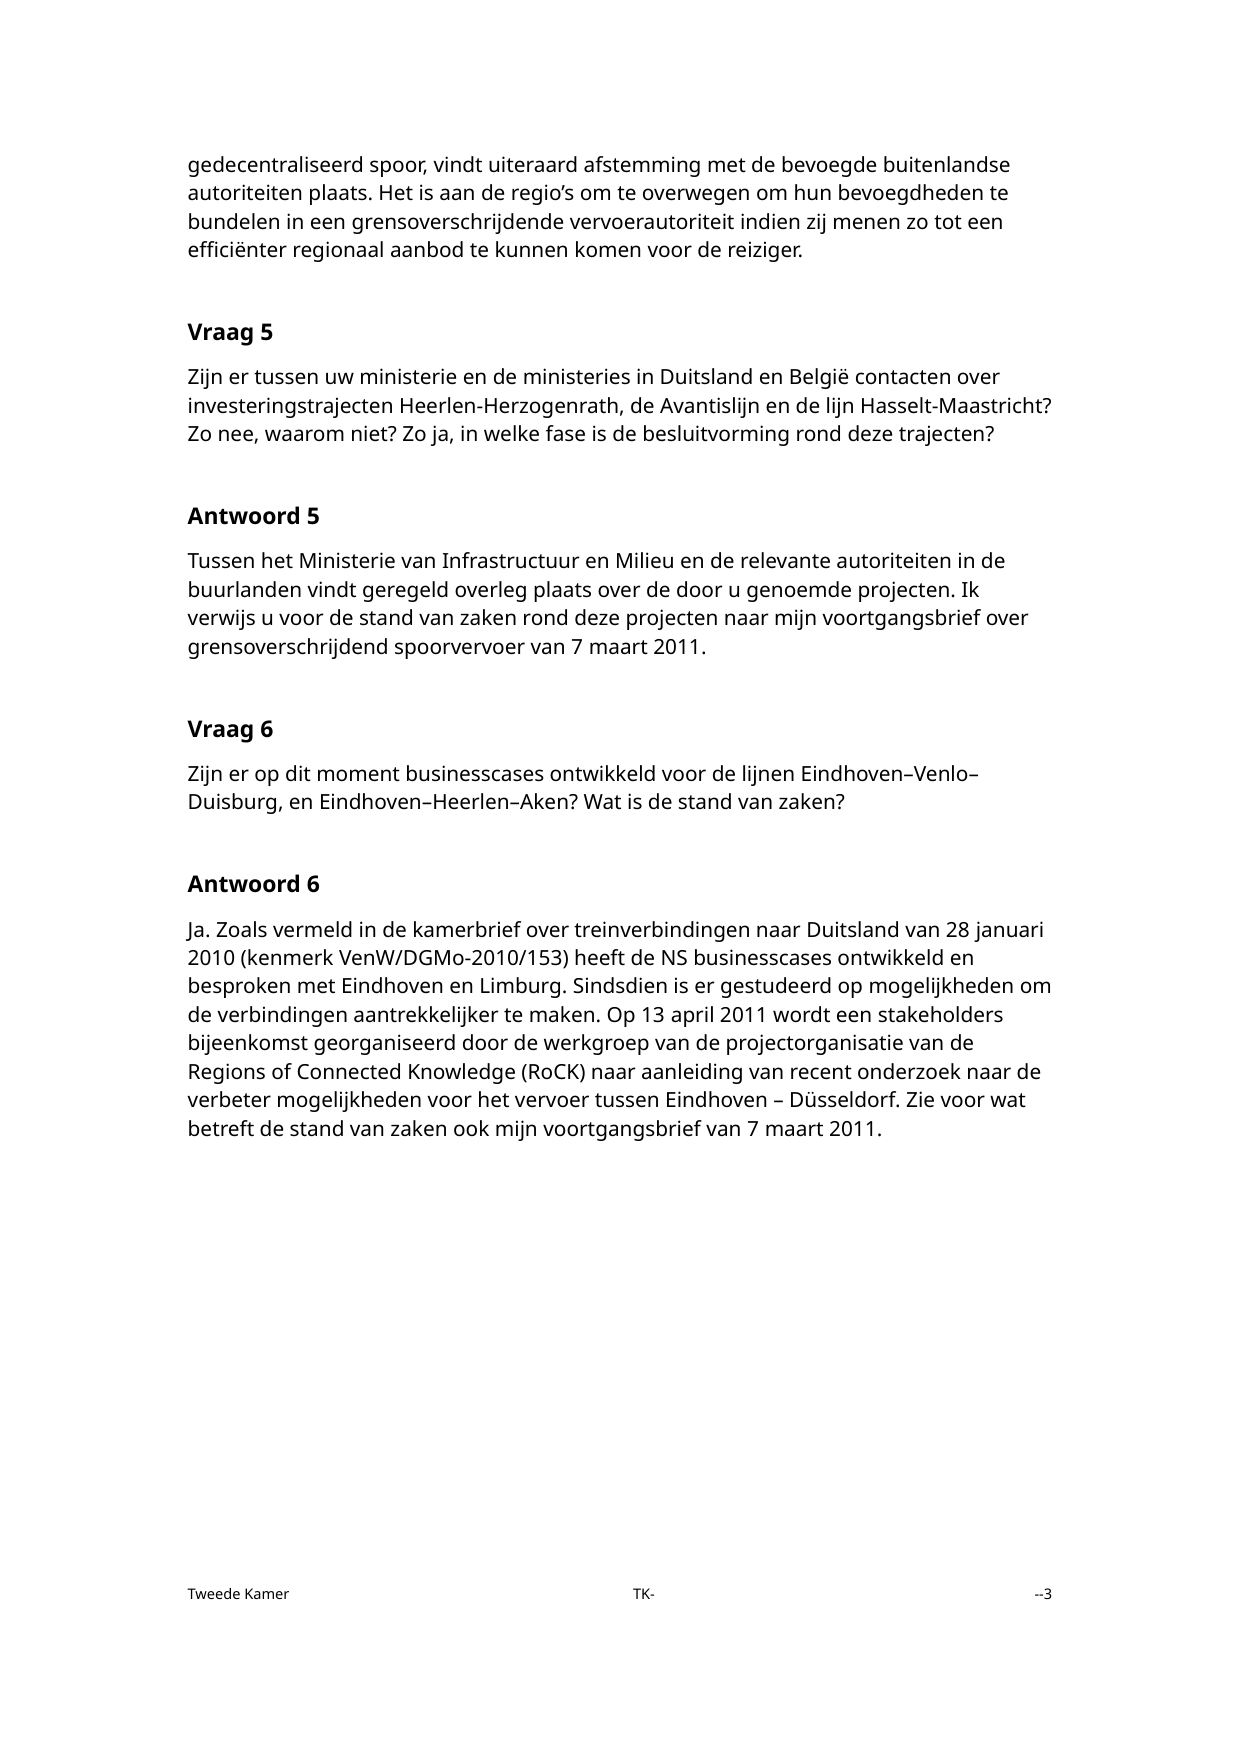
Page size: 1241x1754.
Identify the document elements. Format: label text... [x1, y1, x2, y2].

subtitle Antwoord 5 [187, 500, 1053, 532]
text Zijn er tussen uw ministerie en de ministeries in Duitsland en België contacten over investeringstrajecten Heerlen-Herzogenrath, de Avantislijn en de lijn Hasselt-Maastricht? Zo nee, waarom niet? Zo ja, in welke fase is de besluitvorming rond deze trajecten? [187, 362, 1053, 448]
subtitle Vraag 5 [187, 316, 1053, 347]
text Tussen het Ministerie van Infrastructuur en Milieu en de relevante autoriteiten in de buurlanden vindt geregeld overleg plaats over de door u genoemde projecten. Ik verwijs u voor de stand van zaken rond deze projecten naar mijn voortgangsbrief over grensoverschrijdend spoorvervoer van 7 maart 2011. [187, 547, 1053, 660]
text Ja. Zoals vermeld in de kamerbrief over treinverbindingen naar Duitsland van 28 januari 2010 (kenmerk VenW/DGMo-2010/153) heeft de NS businesscases ontwikkeld en besproken met Eindhoven en Limburg. Sindsdien is er gestudeerd op mogelijkheden om de verbindingen aantrekkelijker te maken. Op 13 april 2011 wordt een stakeholders bijeenkomst georganiseerd door de werkgroep van de projectorganisatie van de Regions of Connected Knowledge (RoCK) naar aanleiding van recent onderzoek naar de verbeter mogelijkheden voor het vervoer tussen Eindhoven – Düsseldorf. Zie voor wat betreft de stand van zaken ook mijn voortgangsbrief van 7 maart 2011. [187, 915, 1053, 1142]
subtitle Vraag 6 [187, 713, 1053, 744]
text Zijn er op dit moment businesscases ontwikkeld voor de lijnen Eindhoven–Venlo–Duisburg, en Eindhoven–Heerlen–Aken? Wat is de stand van zaken? [187, 759, 1053, 816]
text gedecentraliseerd spoor, vindt uiteraard afstemming met de bevoegde buitenlandse autoriteiten plaats. Het is aan de regio’s om te overwegen om hun bevoegdheden te bundelen in een grensoverschrijdende vervoerautoriteit indien zij menen zo tot een efficiënter regionaal aanbod te kunnen komen voor de reiziger. [187, 150, 1053, 264]
subtitle Antwoord 6 [187, 868, 1053, 900]
